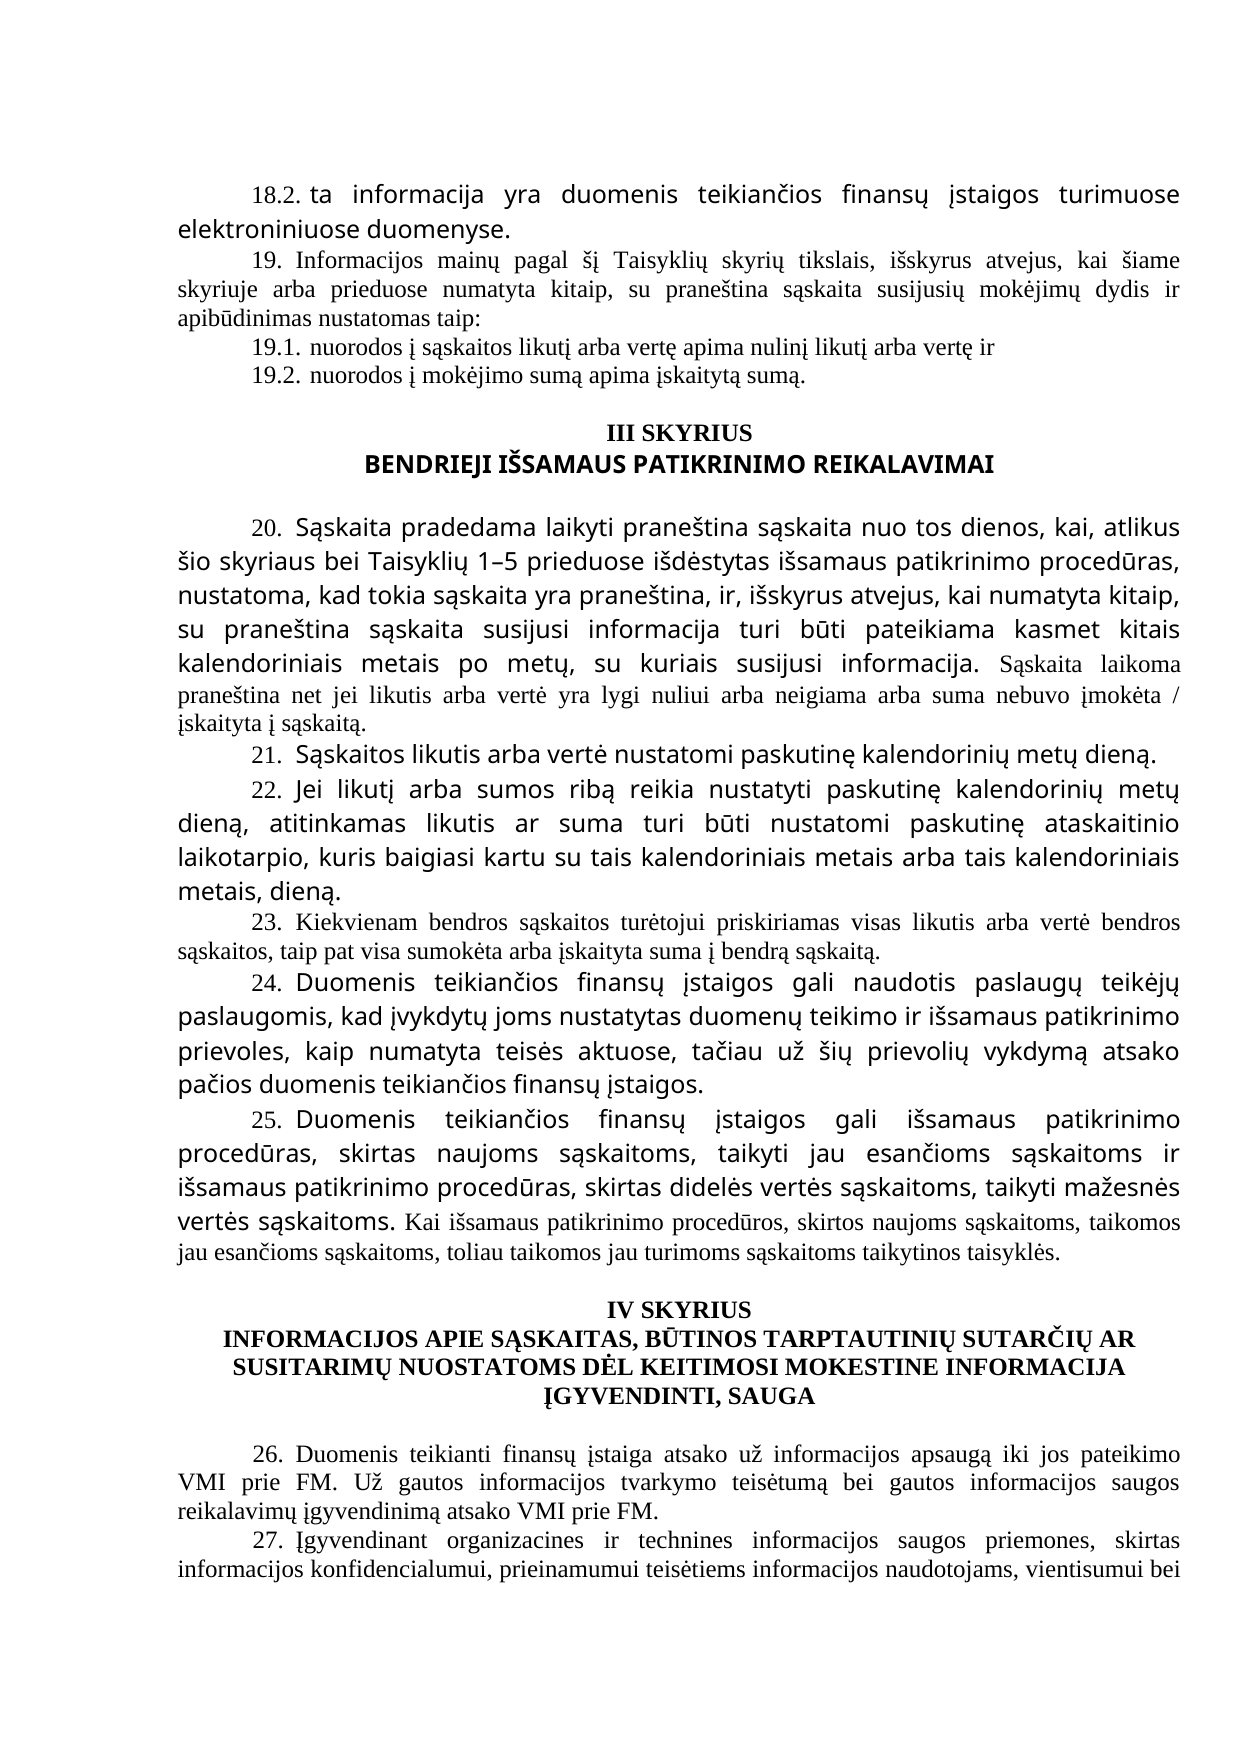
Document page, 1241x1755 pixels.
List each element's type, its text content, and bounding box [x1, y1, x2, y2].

text 27. Įgyvendinant organizacines ir technines informacijos saugos priemones, skirtas informacijos konfidencialumui, prieinamumui teisėtiems informacijos naudotojams, vientisumui bei [177, 1525, 1181, 1582]
text 22. Jei likutį arba sumos ribą reikia nustatyti paskutinę kalendorinių metų dieną, atitinkamas likutis ar suma turi būti nustatomi paskutinę ataskaitinio laikotarpio, kuris baigiasi kartu su tais kalendoriniais metais arba tais kalendoriniais metais, dieną. [177, 771, 1181, 907]
text 26. Duomenis teikianti finansų įstaiga atsako už informacijos apsaugą iki jos pateikimo VMI prie FM. Už gautos informacijos tvarkymo teisėtumą bei gautos informacijos saugos reikalavimų įgyvendinimą atsako VMI prie FM. [177, 1439, 1181, 1525]
text INFORMACIJOS apie sąskaitas, būtinos tarptautinių sutarčių ar susitarimų nuostatoms dėl keitimosi mokestine informacija įgyvendinti, sauga [177, 1324, 1181, 1410]
text 25. Duomenis teikiančios finansų įstaigos gali išsamaus patikrinimo procedūras, skirtas naujoms sąskaitoms, taikyti jau esančioms sąskaitoms ir išsamaus patikrinimo procedūras, skirtas didelės vertės sąskaitoms, taikyti mažesnės vertės sąskaitoms. Kai išsamaus patikrinimo procedūros, skirtos naujoms sąskaitoms, taikomos jau esančioms sąskaitoms, toliau taikomos jau turimoms sąskaitoms taikytinos taisyklės. [177, 1101, 1181, 1266]
text BENDRIEJI IŠSAMAUS PATIKRINIMO REIKALAVIMAI [177, 447, 1181, 481]
text 21. Sąskaitos likutis arba vertė nustatomi paskutinę kalendorinių metų dieną. [177, 737, 1181, 771]
text 20. Sąskaita pradedama laikyti praneština sąskaita nuo tos dienos, kai, atlikus šio skyriaus bei Taisyklių 1–5 prieduose išdėstytas išsamaus patikrinimo procedūras, nustatoma, kad tokia sąskaita yra praneština, ir, išskyrus atvejus, kai numatyta kitaip, su praneština sąskaita susijusi informacija turi būti pateikiama kasmet kitais kalendoriniais metais po metų, su kuriais susijusi informacija. Sąskaita laikoma praneština net jei likutis arba vertė yra lygi nuliui arba neigiama arba suma nebuvo įmokėta / įskaityta į sąskaitą. [177, 509, 1181, 737]
text 19.2. nuorodos į mokėjimo sumą apima įskaitytą sumą. [251, 360, 1181, 389]
text 19.1. nuorodos į sąskaitos likutį arba vertę apima nulinį likutį arba vertę ir [251, 332, 1181, 360]
text 24. Duomenis teikiančios finansų įstaigos gali naudotis paslaugų teikėjų paslaugomis, kad įvykdytų joms nustatytas duomenų teikimo ir išsamaus patikrinimo prievoles, kaip numatyta teisės aktuose, tačiau už šių prievolių vykdymą atsako pačios duomenis teikiančios finansų įstaigos. [177, 965, 1181, 1101]
text III SKYRIUS [177, 418, 1181, 447]
text 19. Informacijos mainų pagal šį Taisyklių skyrių tikslais, išskyrus atvejus, kai šiame skyriuje arba prieduose numatyta kitaip, su praneština sąskaita susijusių mokėjimų dydis ir apibūdinimas nustatomas taip: [177, 245, 1181, 332]
text 23. Kiekvienam bendros sąskaitos turėtojui priskiriamas visas likutis arba vertė bendros sąskaitos, taip pat visa sumokėta arba įskaityta suma į bendrą sąskaitą. [177, 907, 1181, 965]
text IV SKYRIUS [177, 1295, 1181, 1324]
text 18.2. ta informacija yra duomenis teikiančios finansų įstaigos turimuose elektroniniuose duomenyse. [177, 177, 1181, 245]
